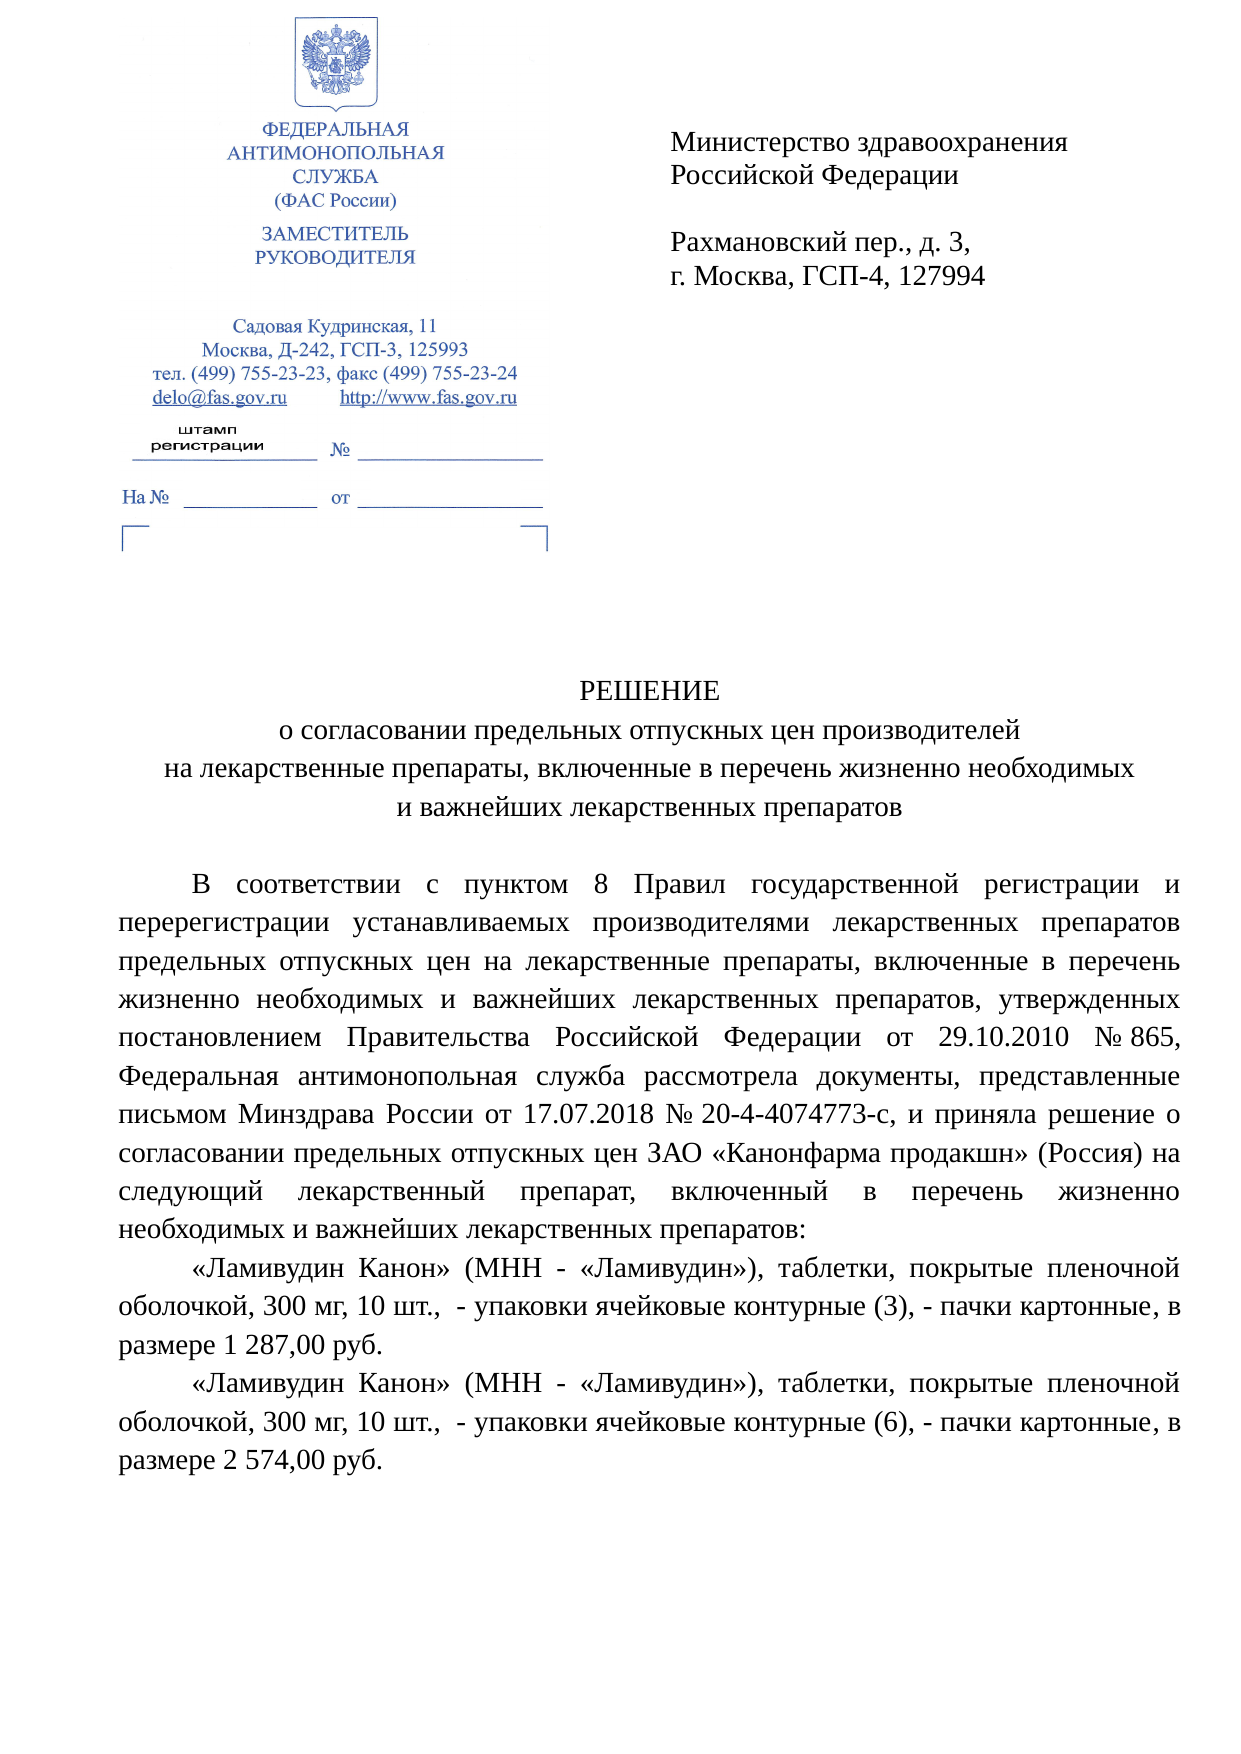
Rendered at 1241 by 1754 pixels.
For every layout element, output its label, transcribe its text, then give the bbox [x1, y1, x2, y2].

table_header Министерство здравоохранения Российской Федерации Рахмановский пер., д. 3, г. Москва, ГСП-4, 127994 [664, 118, 1181, 555]
text В соответствии с пунктом 8 Правил государственной регистрации и перерегистрации устанавливаемых производителями лекарственных препаратов предельных отпускных цен на лекарственные препараты, включенные в перечень жизненно необходимых и важнейших лекарственных препаратов, утвержденных постановлением Правительства Российской Федерации от 29.10.2010 № 865, Федеральная антимонопольная служба рассмотрела документы, представленные письмом Минздрава России от 17.07.2018 № 20-4-4074773-с, и приняла решение о согласовании предельных отпускных цен ЗАО «Канонфарма продакшн» (Россия) на следующий лекарственный препарат, включенный в перечень жизненно необходимых и важнейших лекарственных препаратов: [118, 862, 1181, 1247]
text и важнейших лекарственных препаратов [118, 785, 1181, 824]
text на лекарственные препараты, включенные в перечень жизненно необходимых [118, 747, 1181, 785]
text РЕШЕНИЕ [118, 670, 1181, 708]
picture [118, 17, 550, 556]
text «Ламивудин Канон» (МНН - «Ламивудин»), таблетки, покрытые пленочной оболочкой, 300 мг, 10 шт., - упаковки ячейковые контурные (6), - пачки картонные, в размере 2 574,00 руб. [118, 1362, 1181, 1477]
text о согласовании предельных отпускных цен производителей [118, 708, 1181, 747]
text «Ламивудин Канон» (МНН - «Ламивудин»), таблетки, покрытые пленочной оболочкой, 300 мг, 10 шт., - упаковки ячейковые контурные (3), - пачки картонные, в размере 1 287,00 руб. [118, 1247, 1181, 1362]
